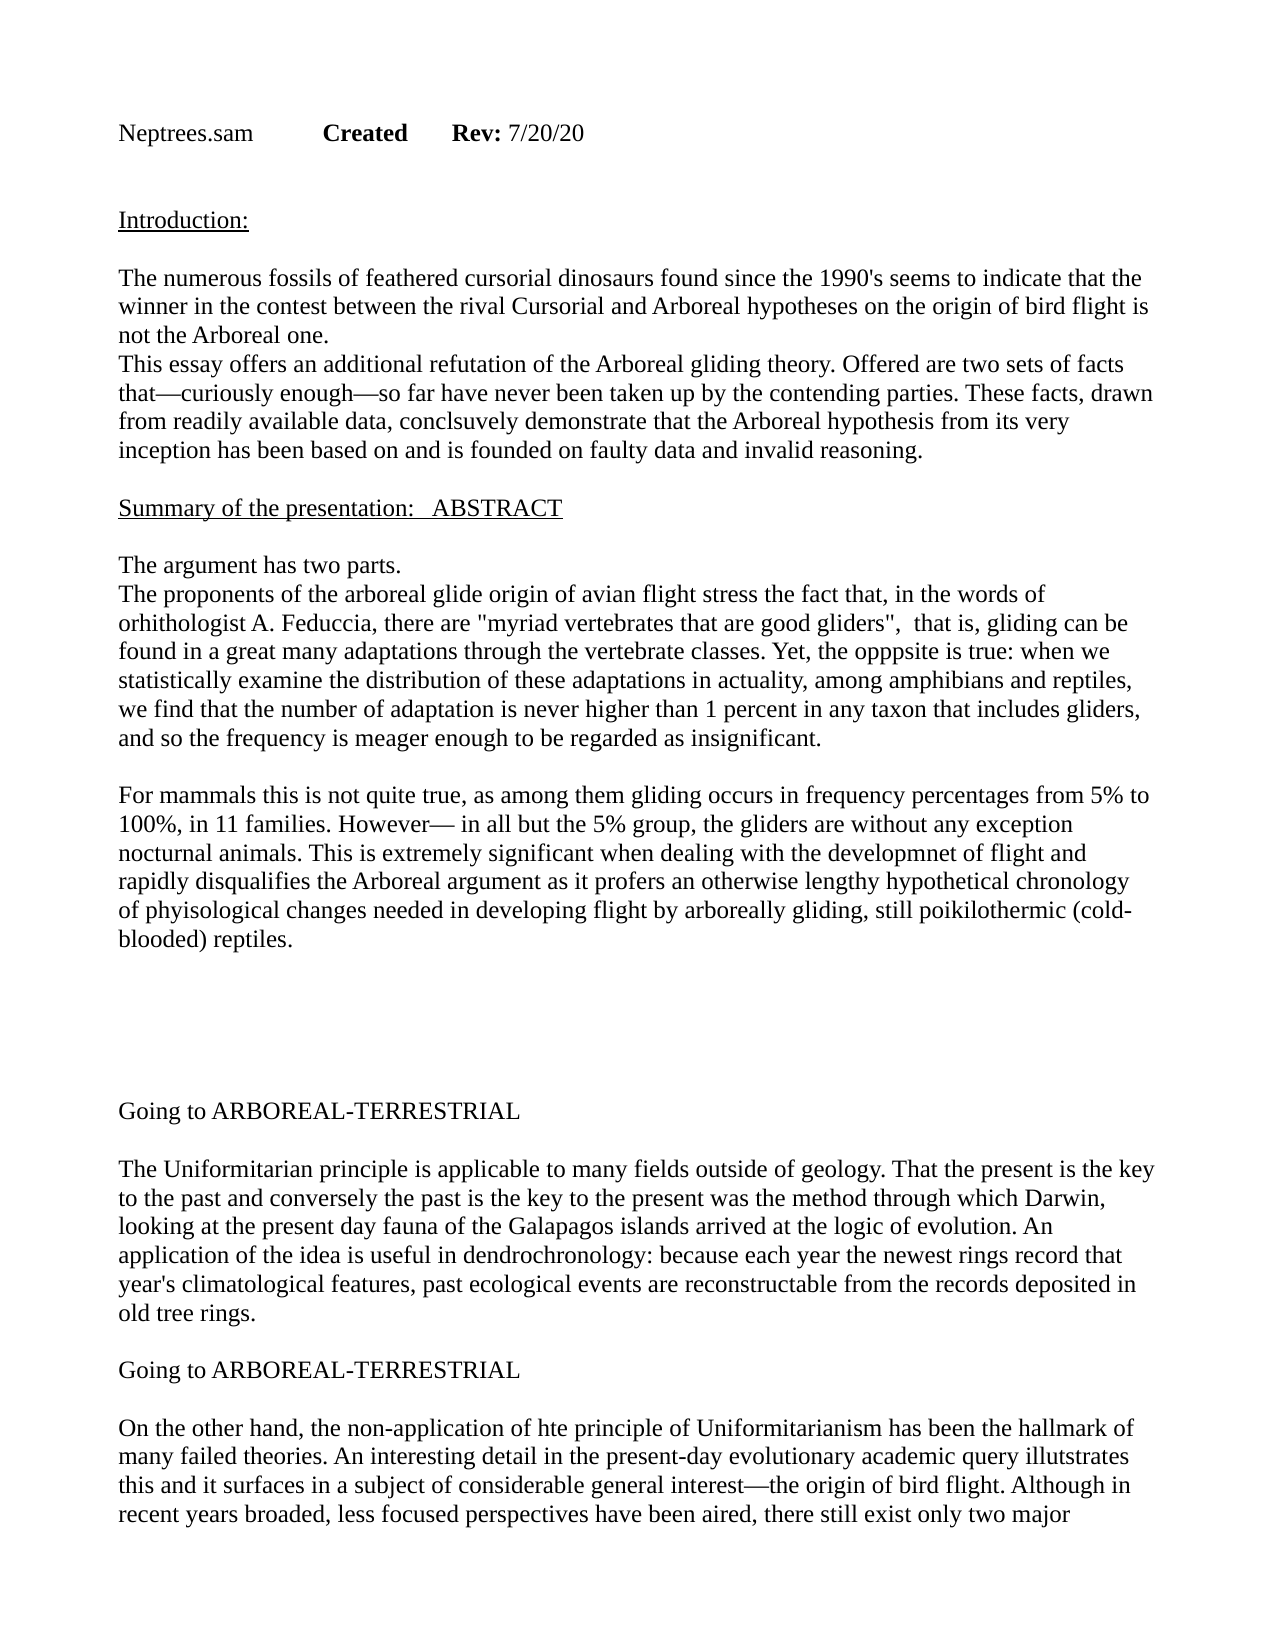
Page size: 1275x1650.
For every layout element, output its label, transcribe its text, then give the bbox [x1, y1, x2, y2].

text The numerous fossils of feathered cursorial dinosaurs found since the 1990's seems to indicate that the winner in the contest between the rival Cursorial and Arboreal hypotheses on the origin of bird flight is not the Arboreal one. [118, 263, 1157, 349]
text Summary of the presentation: ABSTRACT [118, 493, 1157, 521]
text This essay offers an additional refutation of the Arboreal gliding theory. Offered are two sets of facts that—curiously enough—so far have never been taken up by the contending parties. These facts, drawn from readily available data, conclsuvely demonstrate that the Arboreal hypothesis from its very inception has been based on and is founded on faulty data and invalid reasoning. [118, 349, 1157, 464]
text The Uniformitarian principle is applicable to many fields outside of geology. That the present is the key to the past and conversely the past is the key to the present was the method through which Darwin, looking at the present day fauna of the Galapagos islands arrived at the logic of evolution. An application of the idea is useful in dendrochronology: because each year the newest rings record that year's climatological features, past ecological events are reconstructable from the records deposited in old tree rings. [118, 1154, 1157, 1326]
text Going to ARBOREAL-TERRESTRIAL [118, 1355, 1157, 1384]
text For mammals this is not quite true, as among them gliding occurs in frequency percentages from 5% to 100%, in 11 families. However— in all but the 5% group, the gliders are without any exception nocturnal animals. This is extremely significant when dealing with the developmnet of flight and rapidly disqualifies the Arboreal argument as it profers an otherwise lengthy hypothetical chronology of phyisological changes needed in developing flight by arboreally gliding, still poikilothermic (cold-blooded) reptiles. [118, 780, 1157, 953]
text The argument has two parts. [118, 550, 1157, 579]
text On the other hand, the non-application of hte principle of Uniformitarianism has been the hallmark of many failed theories. An interesting detail in the present-day evolutionary academic query illutstrates this and it surfaces in a subject of considerable general interest—the origin of bird flight. Although in recent years broaded, less focused perspectives have been aired, there still exist only two major [118, 1413, 1157, 1528]
text Introduction: [118, 205, 1157, 234]
text Going to ARBOREAL-TERRESTRIAL [118, 1096, 1157, 1125]
text The proponents of the arboreal glide origin of avian flight stress the fact that, in the words of orhithologist A. Feduccia, there are "myriad vertebrates that are good gliders", that is, gliding can be found in a great many adaptations through the vertebrate classes. Yet, the opppsite is true: when we statistically examine the distribution of these adaptations in actuality, among amphibians and reptiles, we find that the number of adaptation is never higher than 1 percent in any taxon that includes gliders, and so the frequency is meager enough to be regarded as insignificant. [118, 579, 1157, 751]
